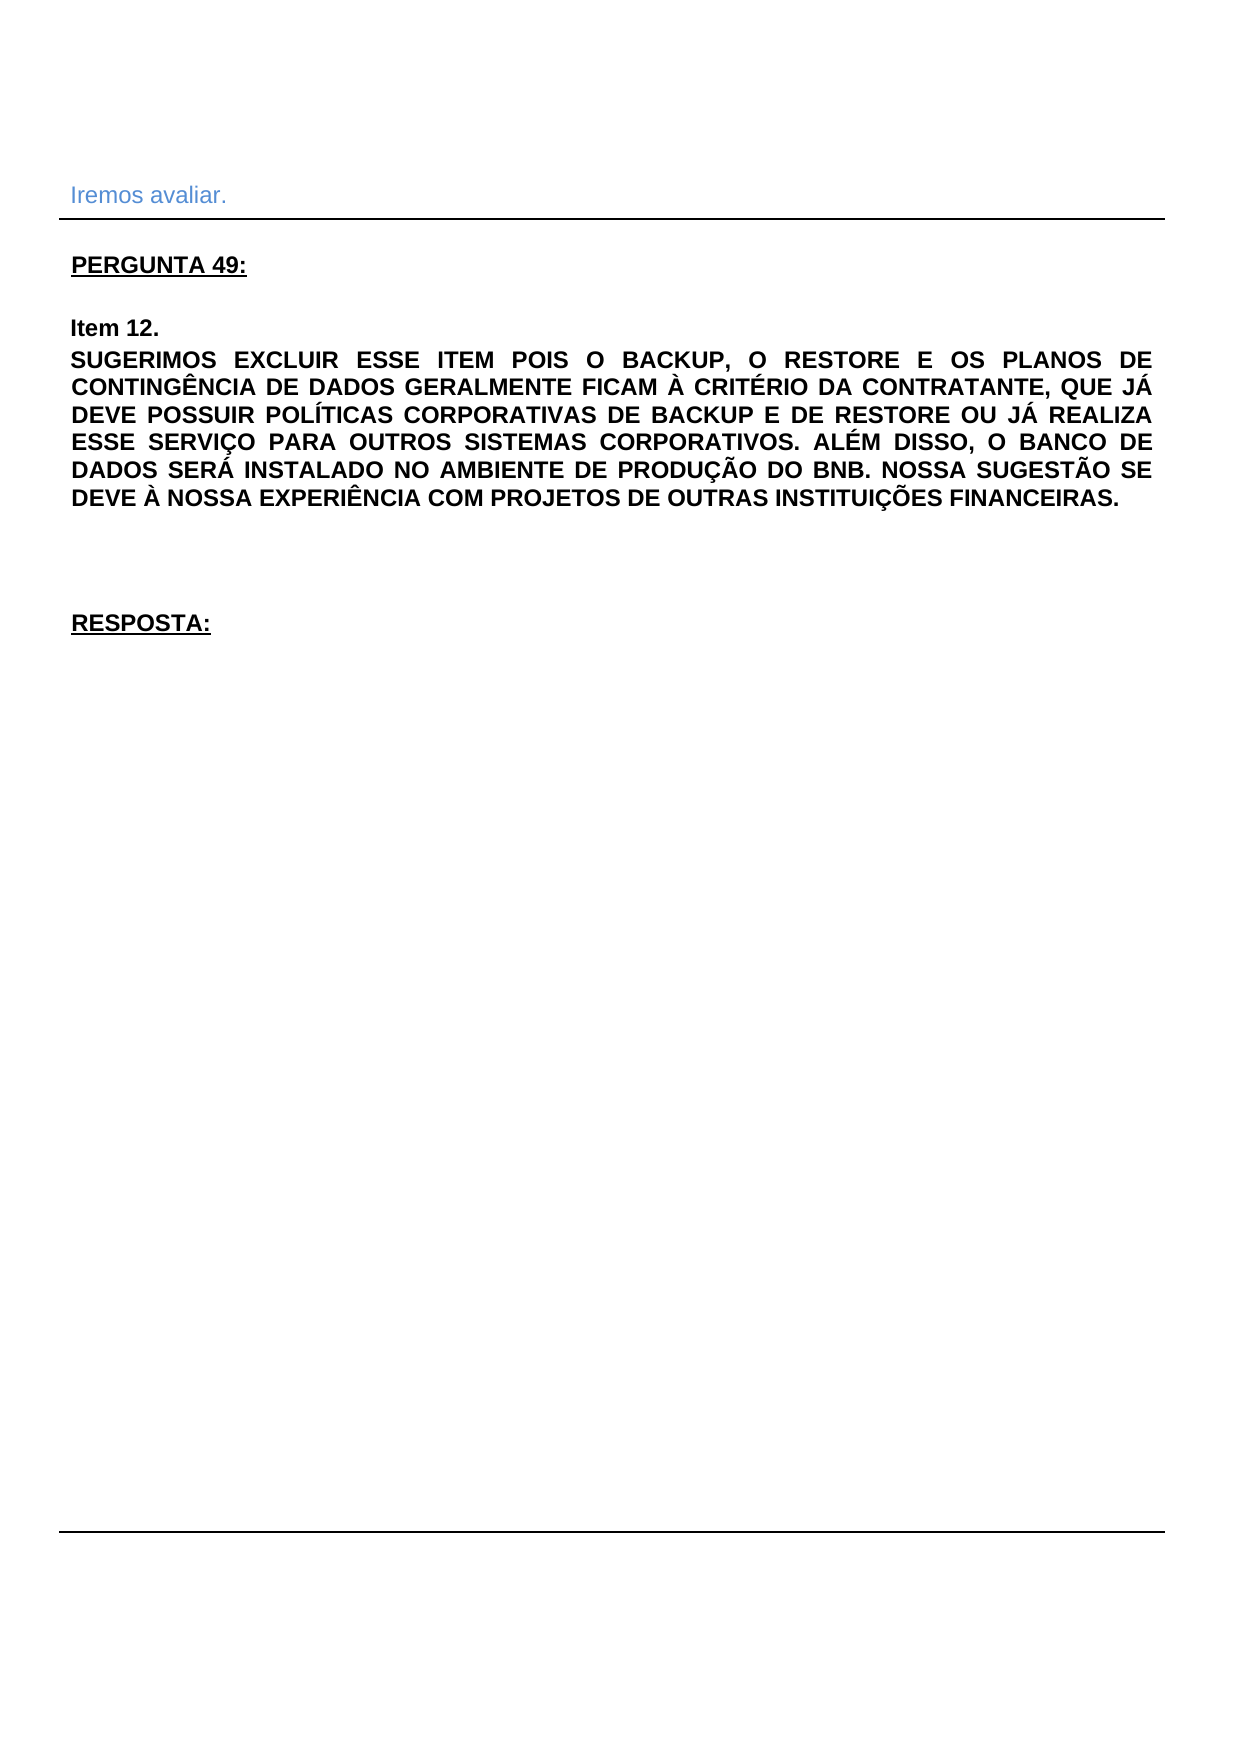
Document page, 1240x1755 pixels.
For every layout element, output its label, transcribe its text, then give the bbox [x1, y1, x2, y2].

text RESPOSTA: [71, 609, 1155, 637]
text Item 12. [70, 314, 1153, 342]
text PERGUNTA 49: [71, 251, 1155, 279]
text Iremos avaliar. [70, 182, 1153, 208]
text SUGERIMOS EXCLUIR ESSE ITEM POIS O BACKUP, O RESTORE E OS PLANOS DE CONTINGÊNCIA DE DADOS GERALMENTE FICAM À CRITÉRIO DA CONTRATANTE, QUE JÁ DEVE POSSUIR POLÍTICAS CORPORATIVAS DE BACKUP E DE RESTORE OU JÁ REALIZA ESSE SERVIÇO PARA OUTROS SISTEMAS CORPORATIVOS. ALÉM DISSO, O BANCO DE DADOS SERÁ INSTALADO NO AMBIENTE DE PRODUÇÃO DO BNB. NOSSA SUGESTÃO SE DEVE À NOSSA EXPERIÊNCIA COM PROJETOS DE OUTRAS INSTITUIÇÕES FINANCEIRAS. [70, 346, 1153, 511]
